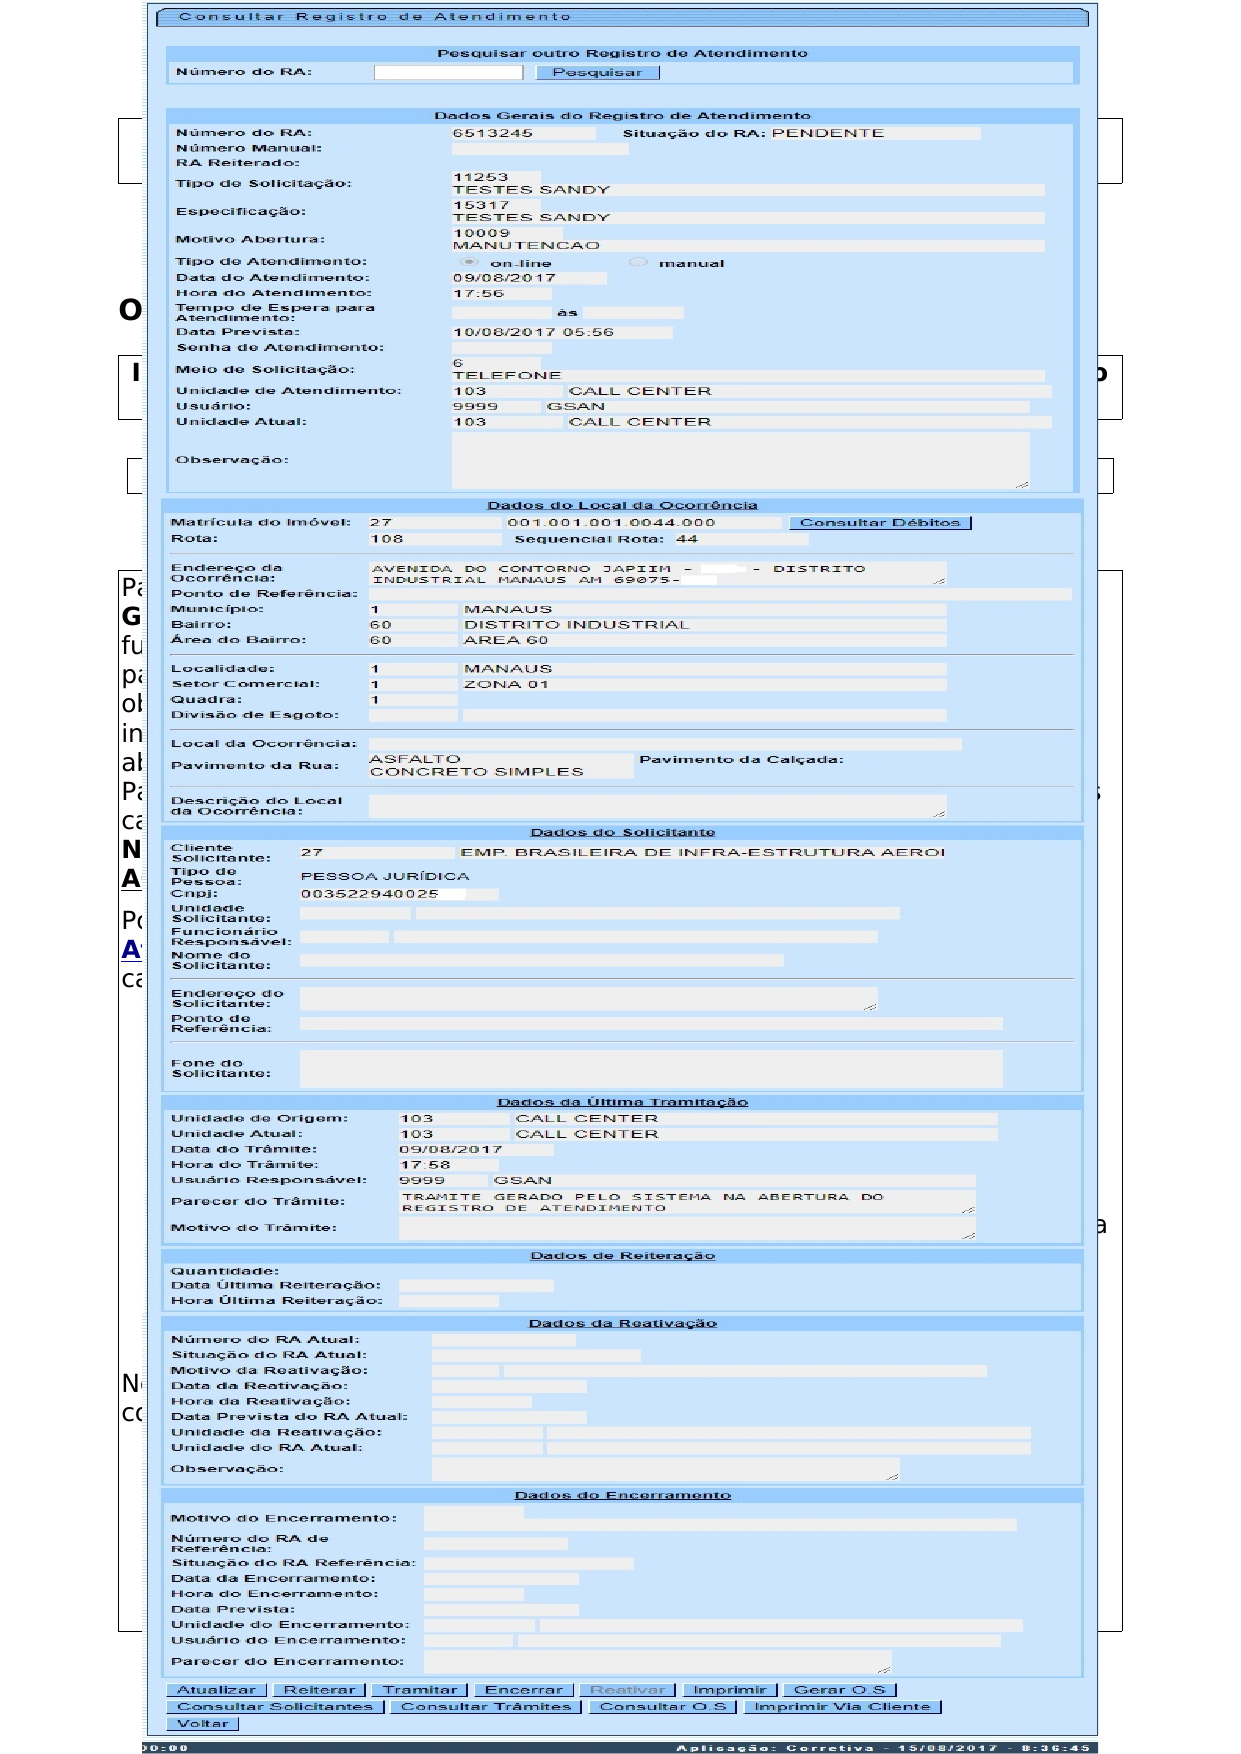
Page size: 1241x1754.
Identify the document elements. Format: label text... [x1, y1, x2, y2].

table_header [128, 459, 142, 493]
table_header [1099, 459, 1113, 493]
picture [142, 0, 1099, 1754]
subtitle Observação [1099, 293, 1122, 327]
subtitle Observação [118, 293, 142, 327]
